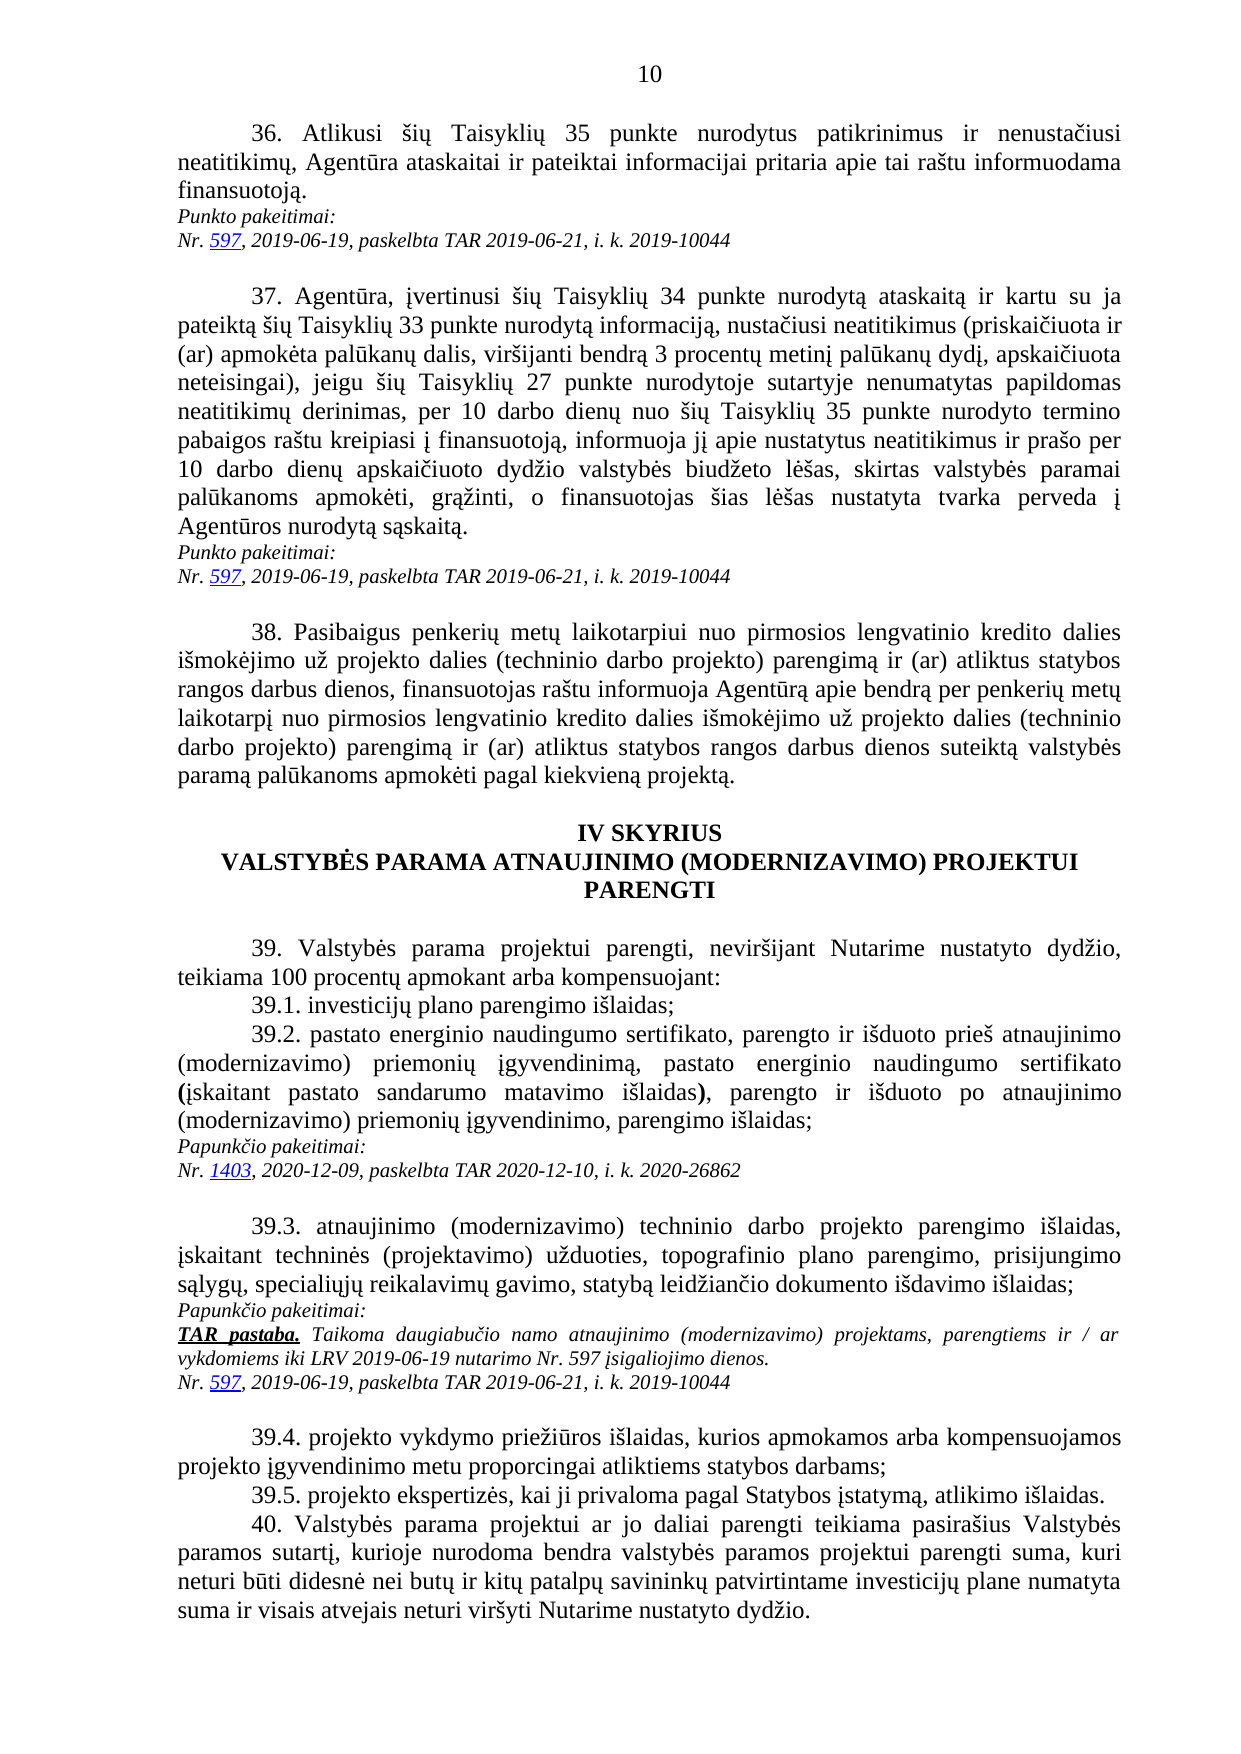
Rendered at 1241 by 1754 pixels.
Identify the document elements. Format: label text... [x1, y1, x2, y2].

text 39.1. investicijų plano parengimo išlaidas; [177, 991, 1122, 1019]
text 39.4. projekto vykdymo priežiūros išlaidas, kurios apmokamos arba kompensuojamos projekto įgyvendinimo metu proporcingai atliktiems statybos darbams; [177, 1422, 1122, 1480]
text 36. Atlikusi šių Taisyklių 35 punkte nurodytus patikrinimus ir nenustačiusi neatitikimų, Agentūra ataskaitai ir pateiktai informacijai pritaria apie tai raštu informuodama finansuotoją. [177, 118, 1122, 204]
text Nr. 597, 2019-06-19, paskelbta TAR 2019-06-21, i. k. 2019-10044 [177, 564, 1122, 588]
text Papunkčio pakeitimai: [177, 1297, 1122, 1322]
text Papunkčio pakeitimai: [177, 1134, 1122, 1158]
text 39. Valstybės parama projektui parengti, neviršijant Nutarime nustatyto dydžio, teikiama 100 procentų apmokant arba kompensuojant: [177, 933, 1122, 991]
text 39.3. atnaujinimo (modernizavimo) techninio darbo projekto parengimo išlaidas, įskaitant techninės (projektavimo) užduoties, topografinio plano parengimo, prisijungimo sąlygų, specialiųjų reikalavimų gavimo, statybą leidžiančio dokumento išdavimo išlaidas; [177, 1211, 1122, 1297]
text IV SKYRIUS [177, 818, 1122, 847]
text Nr. 597, 2019-06-19, paskelbta TAR 2019-06-21, i. k. 2019-10044 [177, 228, 1122, 252]
text Nr. 1403, 2020-12-09, paskelbta TAR 2020-12-10, i. k. 2020-26862 [177, 1158, 1122, 1182]
text Nr. 597, 2019-06-19, paskelbta TAR 2019-06-21, i. k. 2019-10044 [177, 1370, 1122, 1394]
text 39.2. pastato energinio naudingumo sertifikato, parengto ir išduoto prieš atnaujinimo (modernizavimo) priemonių įgyvendinimą, pastato energinio naudingumo sertifikato (įskaitant pastato sandarumo matavimo išlaidas), parengto ir išduoto po atnaujinimo (modernizavimo) priemonių įgyvendinimo, parengimo išlaidas; [177, 1019, 1122, 1134]
text VALSTYBĖS PARAMA ATNAUJINIMO (MODERNIZAVIMO) PROJEKTUI PARENGTI [177, 847, 1122, 904]
text 39.5. projekto ekspertizės, kai ji privaloma pagal Statybos įstatymą, atlikimo išlaidas. [177, 1480, 1122, 1509]
text TAR pastaba. Taikoma daugiabučio namo atnaujinimo (modernizavimo) projektams, parengtiems ir / ar vykdomiems iki LRV 2019-06-19 nutarimo Nr. 597 įsigaliojimo dienos. [177, 1322, 1122, 1370]
text 40. Valstybės parama projektui ar jo daliai parengti teikiama pasirašius Valstybės paramos sutartį, kurioje nurodoma bendra valstybės paramos projektui parengti suma, kuri neturi būti didesnė nei butų ir kitų patalpų savininkų patvirtintame investicijų plane numatyta suma ir visais atvejais neturi viršyti Nutarime nustatyto dydžio. [177, 1509, 1122, 1624]
text Punkto pakeitimai: [177, 204, 1122, 228]
text 37. Agentūra, įvertinusi šių Taisyklių 34 punkte nurodytą ataskaitą ir kartu su ja pateiktą šių Taisyklių 33 punkte nurodytą informaciją, nustačiusi neatitikimus (priskaičiuota ir (ar) apmokėta palūkanų dalis, viršijanti bendrą 3 procentų metinį palūkanų dydį, apskaičiuota neteisingai), jeigu šių Taisyklių 27 punkte nurodytoje sutartyje nenumatytas papildomas neatitikimų derinimas, per 10 darbo dienų nuo šių Taisyklių 35 punkte nurodyto termino pabaigos raštu kreipiasi į finansuotoją, informuoja jį apie nustatytus neatitikimus ir prašo per 10 darbo dienų apskaičiuoto dydžio valstybės biudžeto lėšas, skirtas valstybės paramai palūkanoms apmokėti, grąžinti, o finansuotojas šias lėšas nustatyta tvarka perveda į Agentūros nurodytą sąskaitą. [177, 281, 1122, 540]
text Punkto pakeitimai: [177, 540, 1122, 564]
text 38. Pasibaigus penkerių metų laikotarpiui nuo pirmosios lengvatinio kredito dalies išmokėjimo už projekto dalies (techninio darbo projekto) parengimą ir (ar) atliktus statybos rangos darbus dienos, finansuotojas raštu informuoja Agentūrą apie bendrą per penkerių metų laikotarpį nuo pirmosios lengvatinio kredito dalies išmokėjimo už projekto dalies (techninio darbo projekto) parengimą ir (ar) atliktus statybos rangos darbus dienos suteiktą valstybės paramą palūkanoms apmokėti pagal kiekvieną projektą. [177, 617, 1122, 789]
